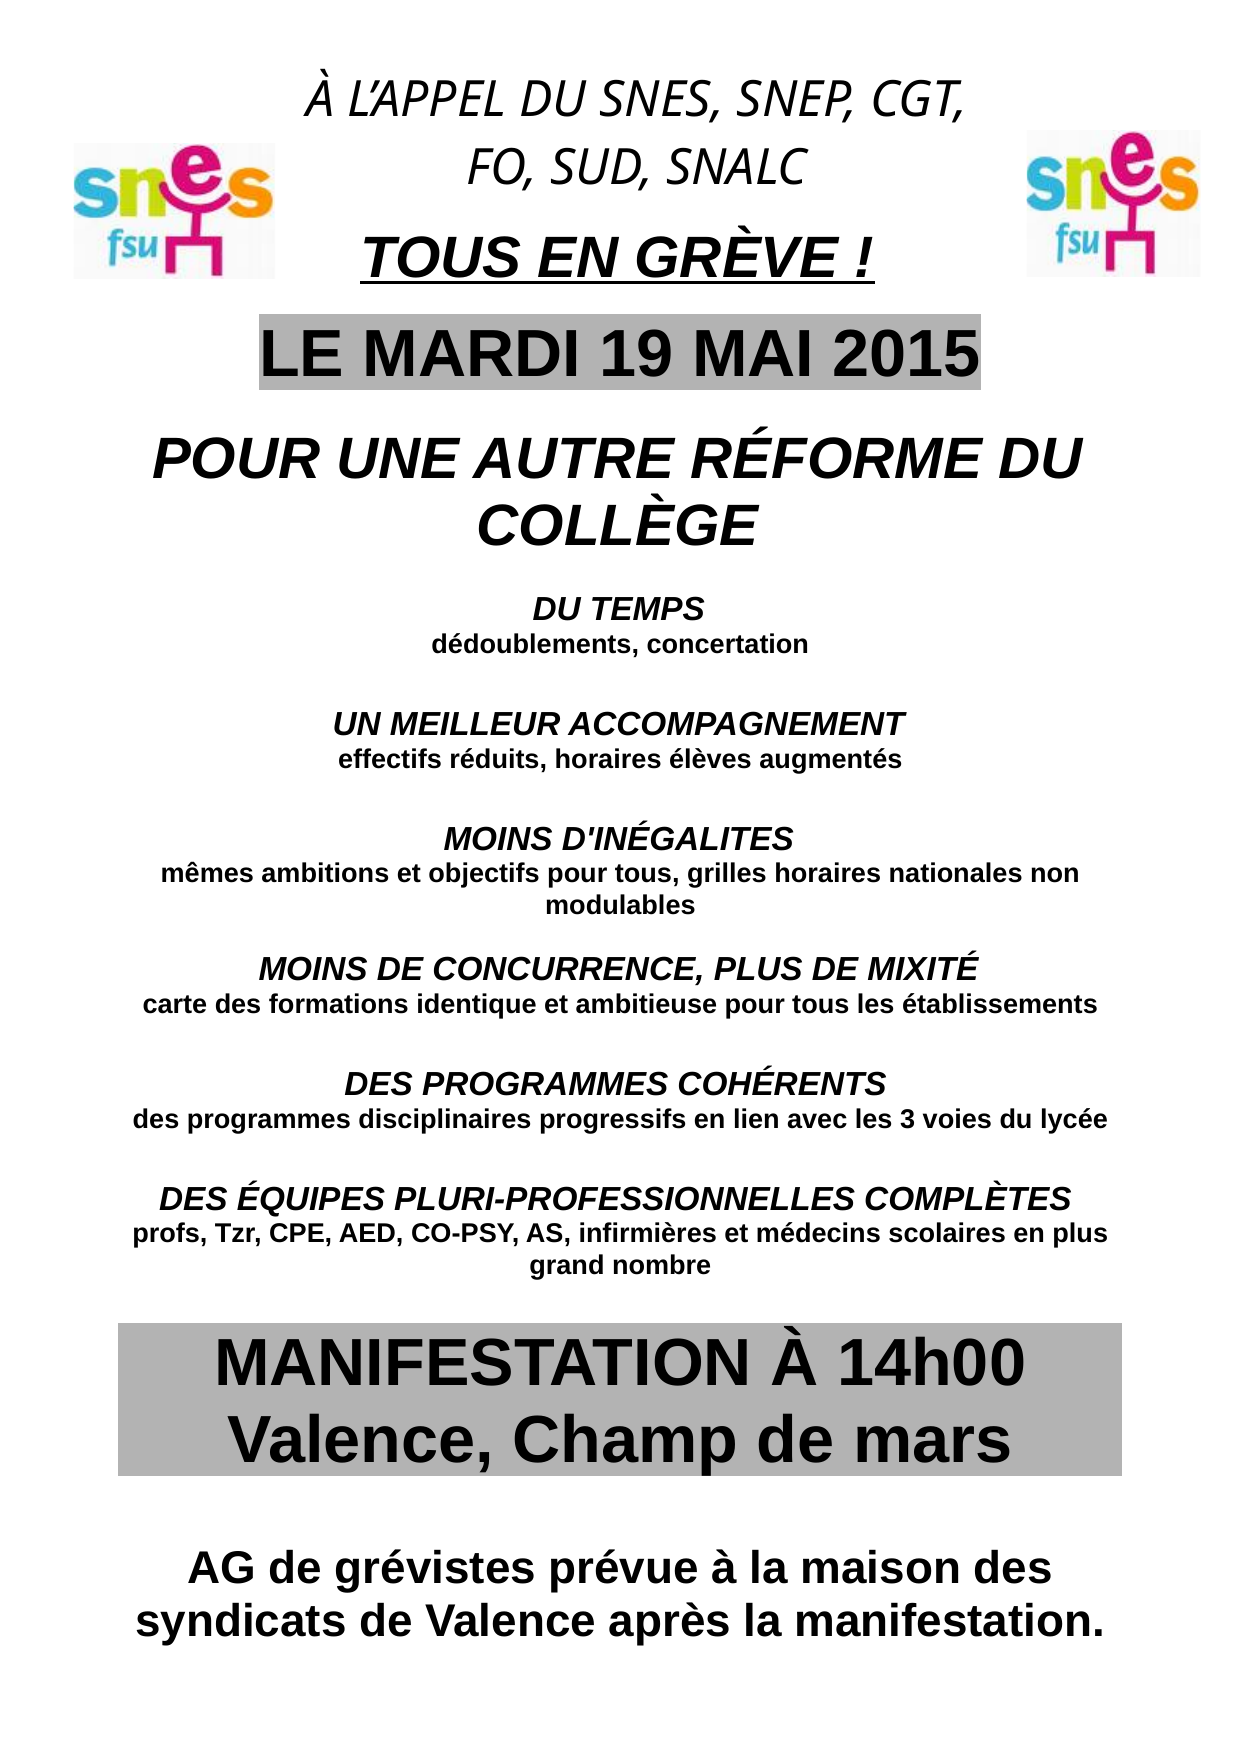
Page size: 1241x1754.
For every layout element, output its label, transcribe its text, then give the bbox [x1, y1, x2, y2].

text Valence, Champ de mars [118, 1400, 1122, 1476]
text UN MEILLEUR ACCOMPAGNEMENT [118, 704, 1122, 743]
text mêmes ambitions et objectifs pour tous, grilles horaires nationales non modulables [118, 857, 1122, 920]
text TOUS EN GRÈVE ! [118, 223, 1122, 290]
text LE MARDI 19 MAI 2015 [118, 314, 1122, 390]
text DU TEMPS [118, 589, 1122, 628]
picture [1026, 130, 1201, 277]
table_header [66, 63, 269, 199]
text MOINS DE CONCURRENCE, PLUS DE MIXITÉ [118, 949, 1122, 988]
text MOINS D'INÉGALITES [118, 819, 1122, 857]
table_header [1011, 63, 1159, 199]
text DES ÉQUIPES PLURI-PROFESSIONNELLES COMPLÈTES [118, 1179, 1122, 1217]
text MANIFESTATION À 14h00 [118, 1323, 1122, 1400]
text DES PROGRAMMES COHÉRENTS [118, 1064, 1122, 1103]
text POUR UNE AUTRE RÉFORME DU COLLÈGE [118, 424, 1122, 558]
text AG de grévistes prévue à la maison des syndicats de Valence après la manifestation. [118, 1541, 1122, 1646]
text carte des formations identique et ambitieuse pour tous les établissements [118, 988, 1122, 1019]
text profs, Tzr, CPE, AED, CO-PSY, AS, infirmières et médecins scolaires en plus grand nombre [118, 1217, 1122, 1280]
picture [73, 143, 276, 279]
table_header À L’APPEL DU SNES, SNEP, CGT, FO, SUD, SNALC [269, 63, 1011, 199]
text effectifs réduits, horaires élèves augmentés [118, 743, 1122, 774]
text dédoublements, concertation [118, 628, 1122, 659]
text des programmes disciplinaires progressifs en lien avec les 3 voies du lycée [118, 1103, 1122, 1134]
